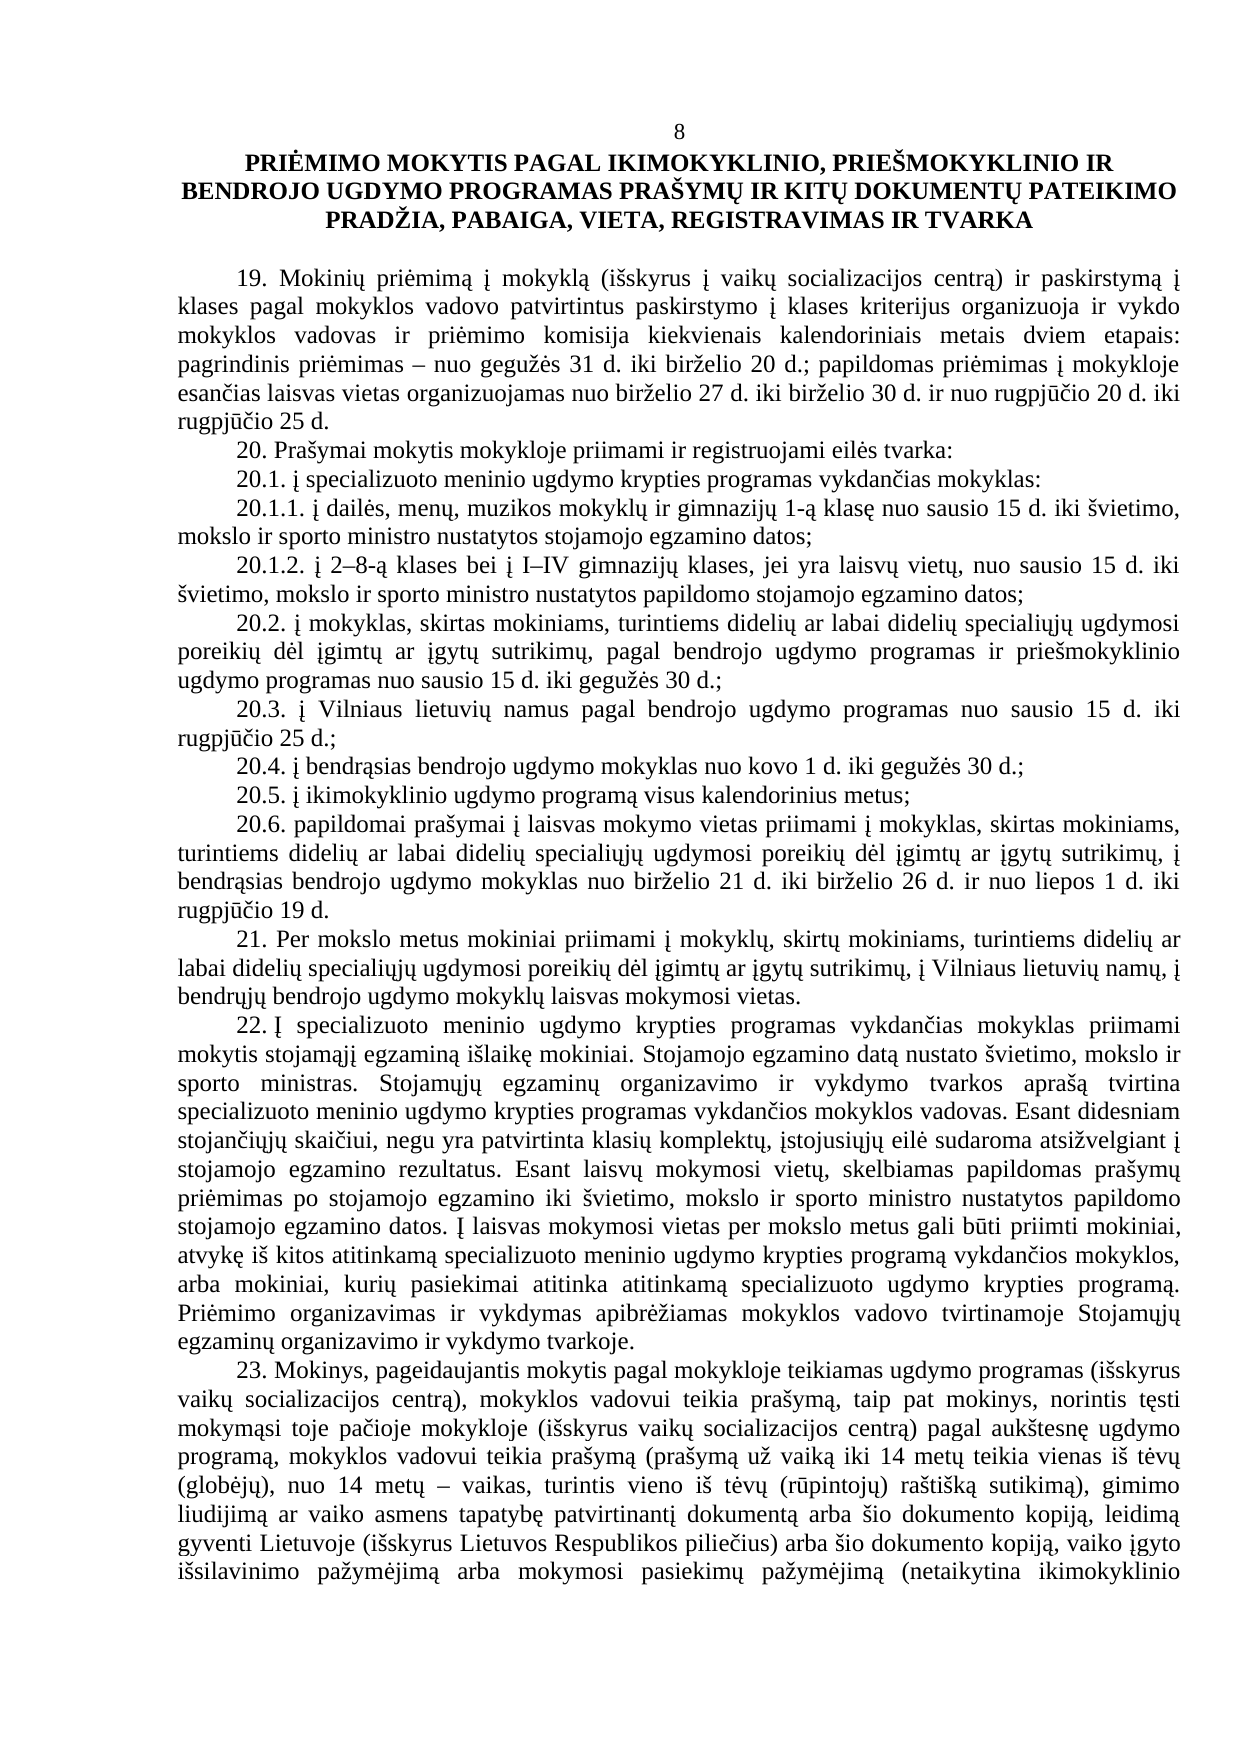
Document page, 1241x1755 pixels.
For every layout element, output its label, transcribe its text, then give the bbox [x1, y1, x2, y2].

text 20.1.2. į 2–8-ą klases bei į I–IV gimnazijų klases, jei yra laisvų vietų, nuo sausio 15 d. iki švietimo, mokslo ir sporto ministro nustatytos papildomo stojamojo egzamino datos; [177, 550, 1181, 608]
text 20. Prašymai mokytis mokykloje priimami ir registruojami eilės tvarka: [177, 435, 1181, 464]
text 19. Mokinių priėmimą į mokyklą (išskyrus į vaikų socializacijos centrą) ir paskirstymą į klases pagal mokyklos vadovo patvirtintus paskirstymo į klases kriterijus organizuoja ir vykdo mokyklos vadovas ir priėmimo komisija kiekvienais kalendoriniais metais dviem etapais: pagrindinis priėmimas – nuo gegužės 31 d. iki birželio 20 d.; papildomas priėmimas į mokykloje esančias laisvas vietas organizuojamas nuo birželio 27 d. iki birželio 30 d. ir nuo rugpjūčio 20 d. iki rugpjūčio 25 d. [177, 263, 1181, 435]
text 23. Mokinys, pageidaujantis mokytis pagal mokykloje teikiamas ugdymo programas (išskyrus vaikų socializacijos centrą), mokyklos vadovui teikia prašymą, taip pat mokinys, norintis tęsti mokymąsi toje pačioje mokykloje (išskyrus vaikų socializacijos centrą) pagal aukštesnę ugdymo programą, mokyklos vadovui teikia prašymą (prašymą už vaiką iki 14 metų teikia vienas iš tėvų (globėjų), nuo 14 metų – vaikas, turintis vieno iš tėvų (rūpintojų) raštišką sutikimą), gimimo liudijimą ar vaiko asmens tapatybę patvirtinantį dokumentą arba šio dokumento kopiją, leidimą gyventi Lietuvoje (išskyrus Lietuvos Respublikos piliečius) arba šio dokumento kopiją, vaiko įgyto išsilavinimo pažymėjimą arba mokymosi pasiekimų pažymėjimą (netaikytina ikimokyklinio [177, 1355, 1181, 1585]
text 21. Per mokslo metus mokiniai priimami į mokyklų, skirtų mokiniams, turintiems didelių ar labai didelių specialiųjų ugdymosi poreikių dėl įgimtų ar įgytų sutrikimų, į Vilniaus lietuvių namų, į bendrųjų bendrojo ugdymo mokyklų laisvas mokymosi vietas. [177, 924, 1181, 1010]
text 20.2. į mokyklas, skirtas mokiniams, turintiems didelių ar labai didelių specialiųjų ugdymosi poreikių dėl įgimtų ar įgytų sutrikimų, pagal bendrojo ugdymo programas ir priešmokyklinio ugdymo programas nuo sausio 15 d. iki gegužės 30 d.; [177, 608, 1181, 694]
text 20.3. į Vilniaus lietuvių namus pagal bendrojo ugdymo programas nuo sausio 15 d. iki rugpjūčio 25 d.; [177, 694, 1181, 751]
text PRIĖMIMO MOKYTIS PAGAL IKIMOKYKLINIO, PRIEŠMOKYKLINIO IR BENDROJO UGDYMO PROGRAMAS PRAŠYMŲ IR KITŲ DOKUMENTŲ PATEIKIMO PRADŽIA, PABAIGA, VIETA, REGISTRAVIMAS IR TVARKA [177, 148, 1181, 234]
text 20.1.1. į dailės, menų, muzikos mokyklų ir gimnazijų 1-ą klasę nuo sausio 15 d. iki švietimo, mokslo ir sporto ministro nustatytos stojamojo egzamino datos; [177, 493, 1181, 550]
text 20.6. papildomai prašymai į laisvas mokymo vietas priimami į mokyklas, skirtas mokiniams, turintiems didelių ar labai didelių specialiųjų ugdymosi poreikių dėl įgimtų ar įgytų sutrikimų, į bendrąsias bendrojo ugdymo mokyklas nuo birželio 21 d. iki birželio 26 d. ir nuo liepos 1 d. iki rugpjūčio 19 d. [177, 809, 1181, 924]
text 20.4. į bendrąsias bendrojo ugdymo mokyklas nuo kovo 1 d. iki gegužės 30 d.; [177, 751, 1181, 780]
text 20.1. į specializuoto meninio ugdymo krypties programas vykdančias mokyklas: [177, 464, 1181, 493]
text 22. Į specializuoto meninio ugdymo krypties programas vykdančias mokyklas priimami mokytis stojamąjį egzaminą išlaikę mokiniai. Stojamojo egzamino datą nustato švietimo, mokslo ir sporto ministras. Stojamųjų egzaminų organizavimo ir vykdymo tvarkos aprašą tvirtina specializuoto meninio ugdymo krypties programas vykdančios mokyklos vadovas. Esant didesniam stojančiųjų skaičiui, negu yra patvirtinta klasių komplektų, įstojusiųjų eilė sudaroma atsižvelgiant į stojamojo egzamino rezultatus. Esant laisvų mokymosi vietų, skelbiamas papildomas prašymų priėmimas po stojamojo egzamino iki švietimo, mokslo ir sporto ministro nustatytos papildomo stojamojo egzamino datos. Į laisvas mokymosi vietas per mokslo metus gali būti priimti mokiniai, atvykę iš kitos atitinkamą specializuoto meninio ugdymo krypties programą vykdančios mokyklos, arba mokiniai, kurių pasiekimai atitinka atitinkamą specializuoto ugdymo krypties programą. Priėmimo organizavimas ir vykdymas apibrėžiamas mokyklos vadovo tvirtinamoje Stojamųjų egzaminų organizavimo ir vykdymo tvarkoje. [177, 1010, 1181, 1355]
text 20.5. į ikimokyklinio ugdymo programą visus kalendorinius metus; [177, 780, 1181, 809]
